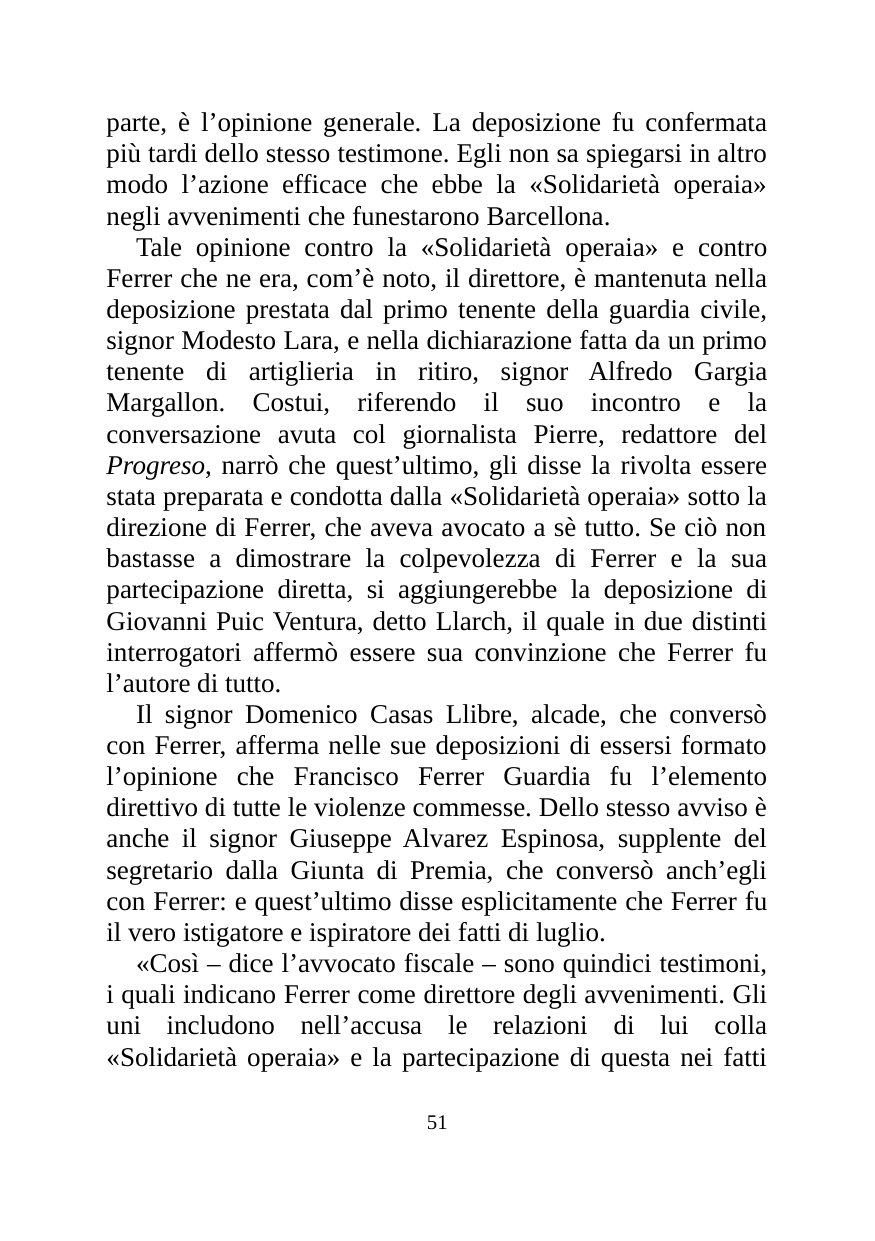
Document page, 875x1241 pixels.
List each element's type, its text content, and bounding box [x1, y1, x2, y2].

text Il signor Domenico Casas Llibre, alcade, che conversò con Ferrer, afferma nelle sue deposizioni di essersi formato l’opinione che Francisco Ferrer Guardia fu l’elemento direttivo di tutte le violenze commesse. Dello stesso avviso è anche il signor Giuseppe Alvarez Espinosa, supplente del segretario dalla Giunta di Premia, che conversò anch’egli con Ferrer: e quest’ultimo disse esplicitamente che Ferrer fu il vero istigatore e ispiratore dei fatti di luglio. [106, 698, 768, 947]
text parte, è l’opinione generale. La deposizione fu confermata più tardi dello stesso testimone. Egli non sa spiegarsi in altro modo l’azione efficace che ebbe la «Solidarietà operaia» negli avvenimenti che funestarono Barcellona. [106, 106, 768, 231]
text Tale opinione contro la «Solidarietà operaia» e contro Ferrer che ne era, com’è noto, il direttore, è mantenuta nella deposizione prestata dal primo tenente della guardia civile, signor Modesto Lara, e nella dichiarazione fatta da un primo tenente di artiglieria in ritiro, signor Alfredo Gargia Margallon. Costui, riferendo il suo incontro e la conversazione avuta col giornalista Pierre, redattore del Progreso, narrò che quest’ultimo, gli disse la rivolta essere stata preparata e condotta dalla «Solidarietà operaia» sotto la direzione di Ferrer, che aveva avocato a sè tutto. Se ciò non bastasse a dimostrare la colpevolezza di Ferrer e la sua partecipazione diretta, si aggiungerebbe la deposizione di Giovanni Puic Ventura, detto Llarch, il quale in due distinti interrogatori affermò essere sua convinzione che Ferrer fu l’autore di tutto. [106, 231, 768, 698]
text «Così – dice l’avvocato fiscale – sono quindici testimoni, i quali indicano Ferrer come direttore degli avvenimenti. Gli uni includono nell’accusa le relazioni di lui colla «Solidarietà operaia» e la partecipazione di questa nei fatti [106, 947, 768, 1072]
